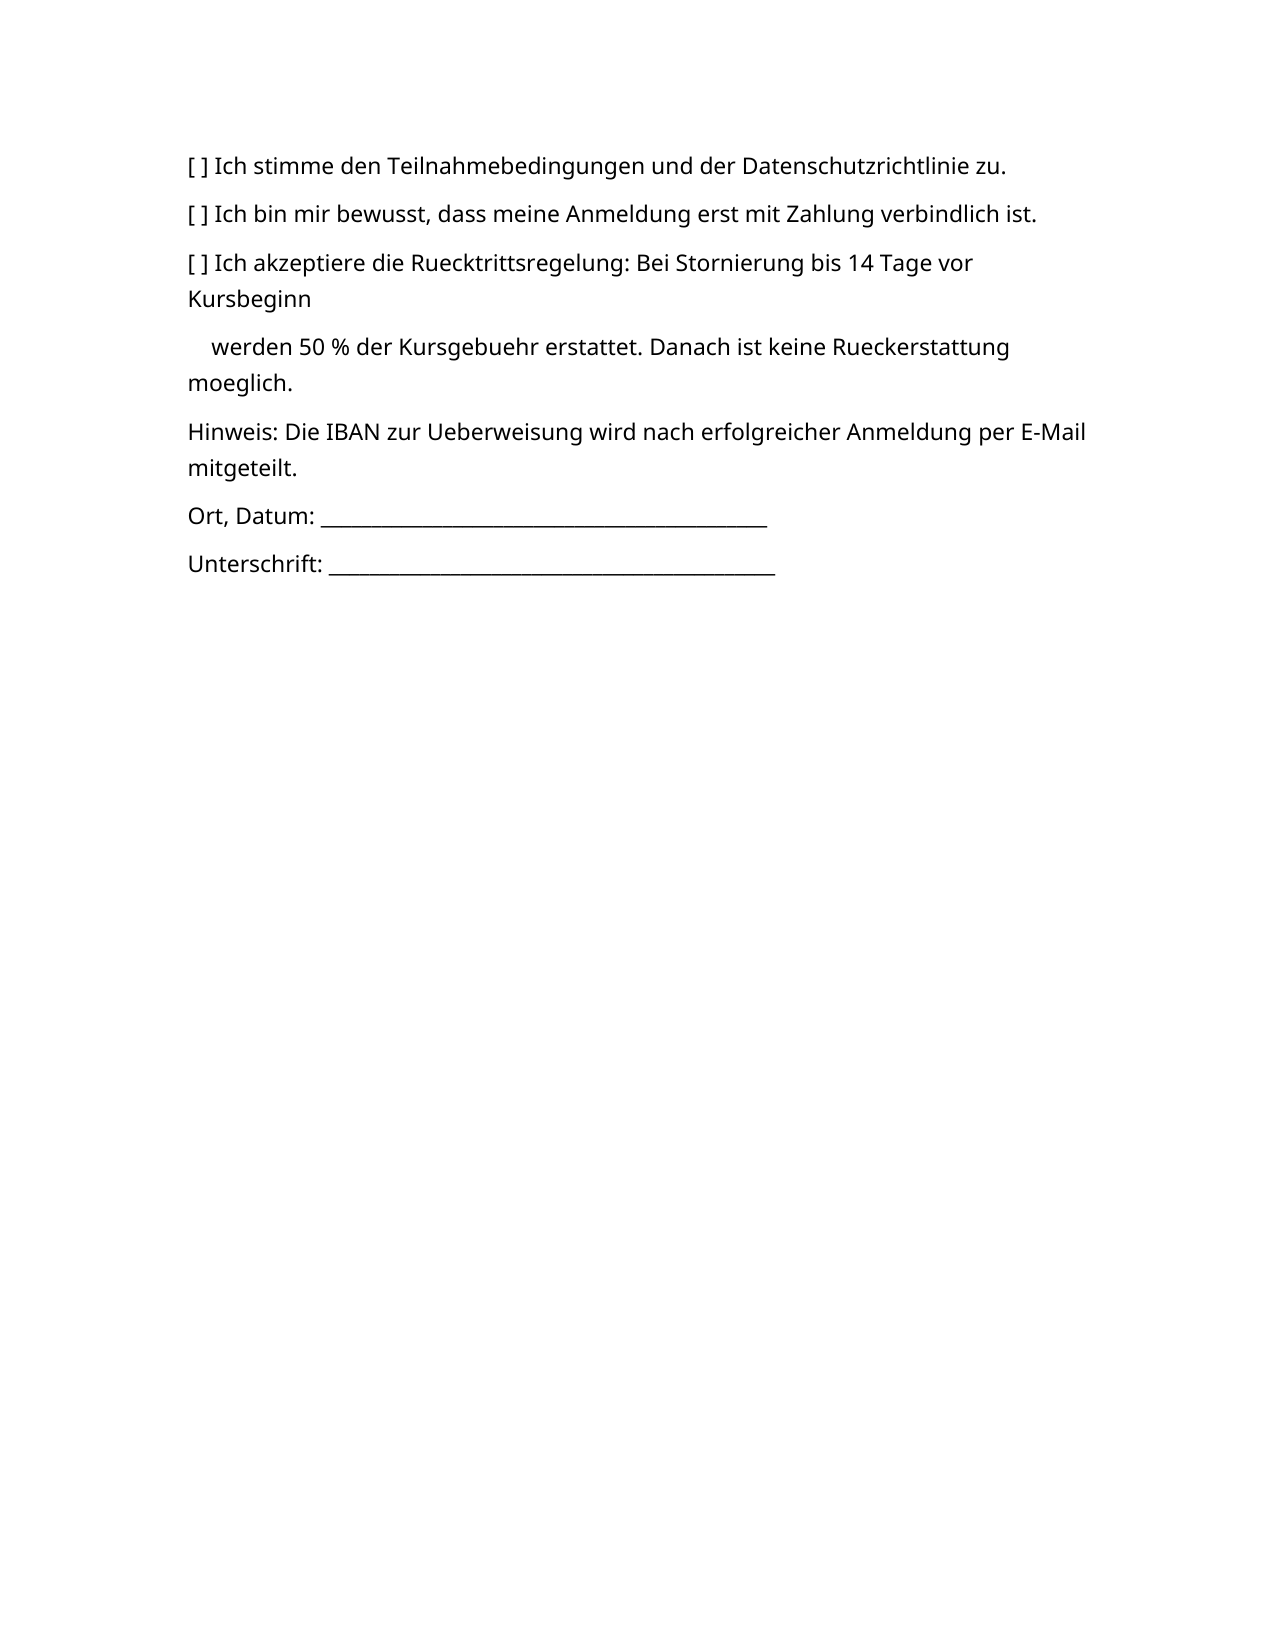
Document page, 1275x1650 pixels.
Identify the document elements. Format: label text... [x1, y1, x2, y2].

text Unterschrift: ____________________________________________ [187, 548, 1087, 580]
text [ ] Ich stimme den Teilnahmebedingungen und der Datenschutzrichtlinie zu. [187, 150, 1087, 181]
text werden 50 % der Kursgebuehr erstattet. Danach ist keine Rueckerstattung moeglich. [187, 331, 1087, 398]
text Ort, Datum: ____________________________________________ [187, 500, 1087, 531]
text [ ] Ich akzeptiere die Ruecktrittsregelung: Bei Stornierung bis 14 Tage vor Kursbeginn [187, 247, 1087, 314]
text Hinweis: Die IBAN zur Ueberweisung wird nach erfolgreicher Anmeldung per E-Mail mitgeteilt. [187, 416, 1087, 483]
text [ ] Ich bin mir bewusst, dass meine Anmeldung erst mit Zahlung verbindlich ist. [187, 198, 1087, 230]
